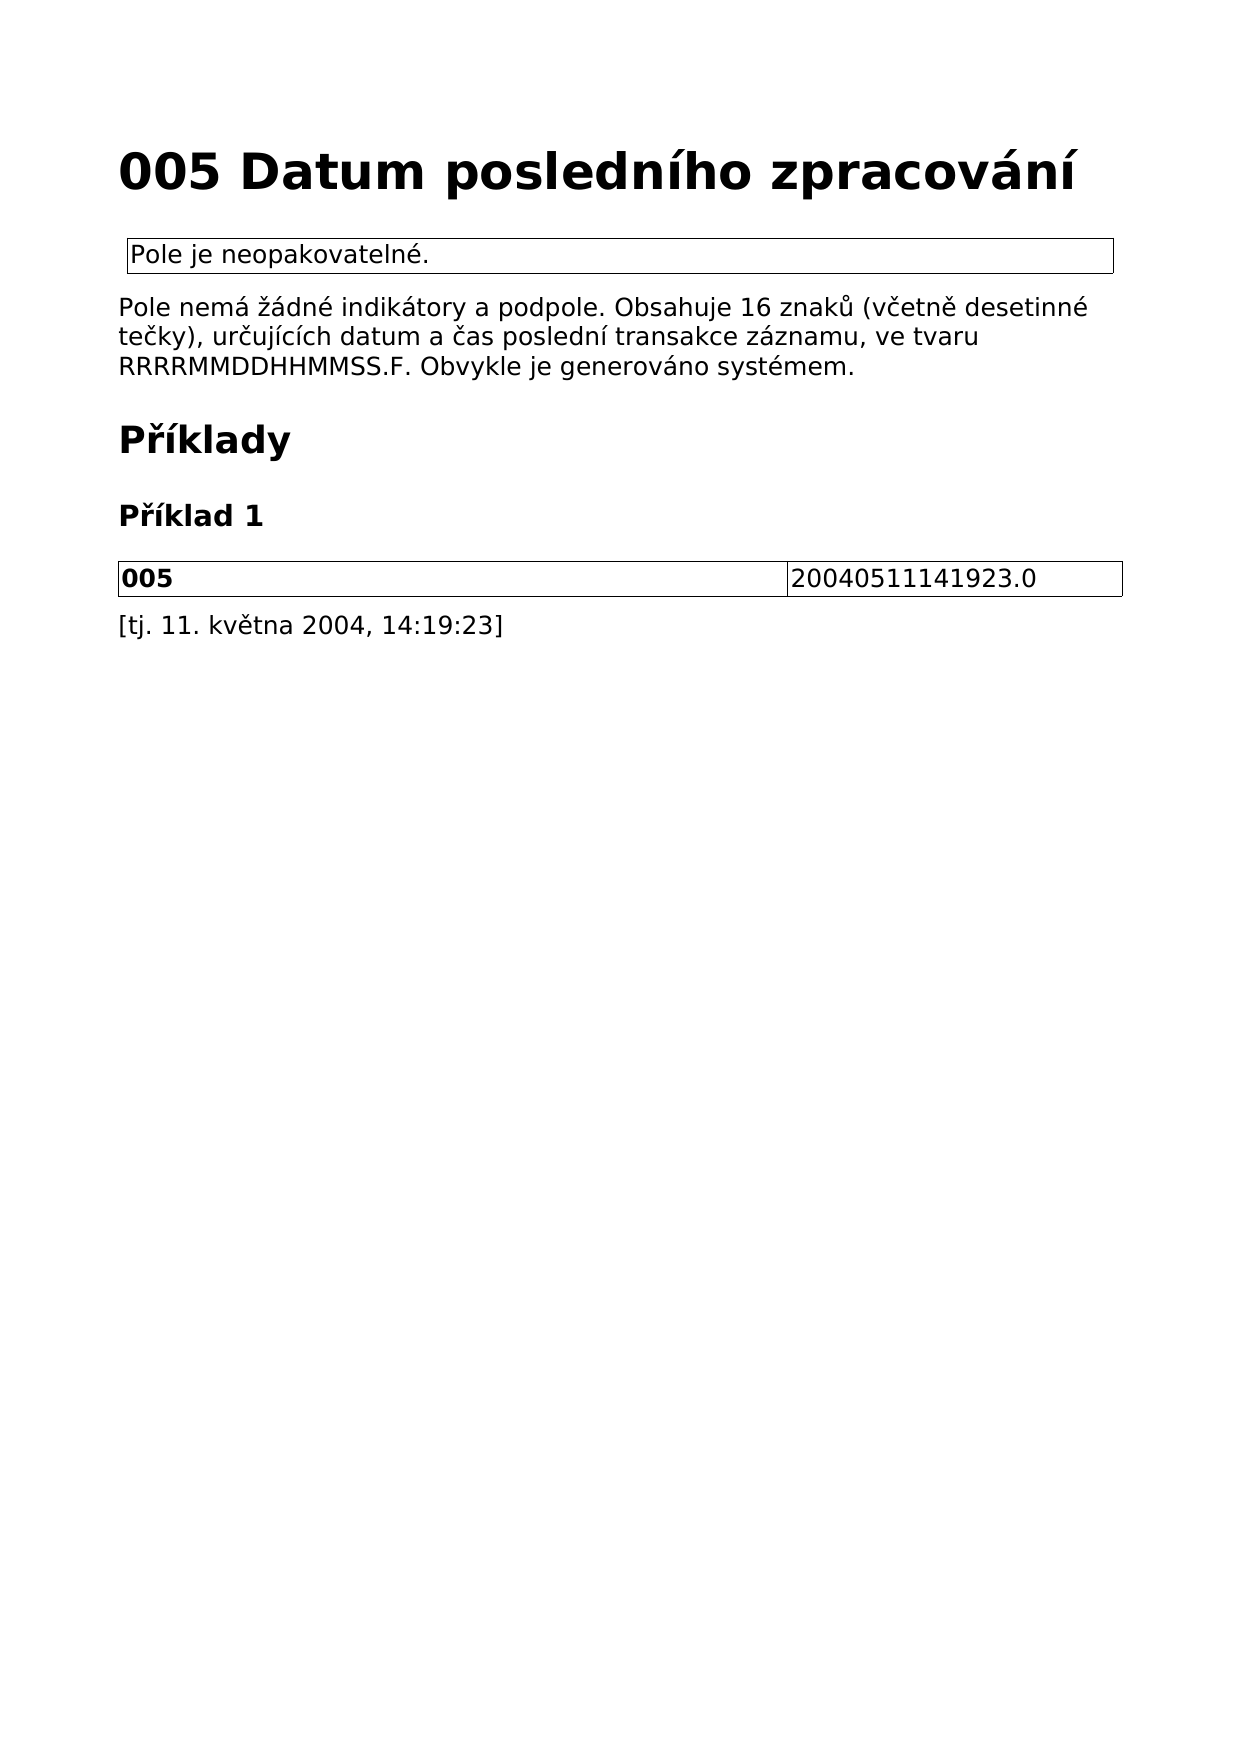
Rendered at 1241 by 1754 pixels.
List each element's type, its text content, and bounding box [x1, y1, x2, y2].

table_header 20040511141923.0 [788, 562, 1122, 596]
table_header 005 [119, 562, 787, 596]
subtitle Příklad 1 [118, 499, 1122, 533]
text Pole nemá žádné indikátory a podpole. Obsahuje 16 znaků (včetně desetinné tečky), určujících datum a čas poslední transakce záznamu, ve tvaru RRRRMMDDHHMMSS.F. Obvykle je generováno systémem. [118, 214, 1122, 381]
subtitle Příklady [118, 418, 1122, 462]
text [tj. 11. května 2004, 14:19:23] [118, 611, 1122, 640]
subtitle 005 Datum posledního zpracování [118, 143, 1122, 201]
table_header Pole je neopakovatelné. [128, 239, 1113, 273]
